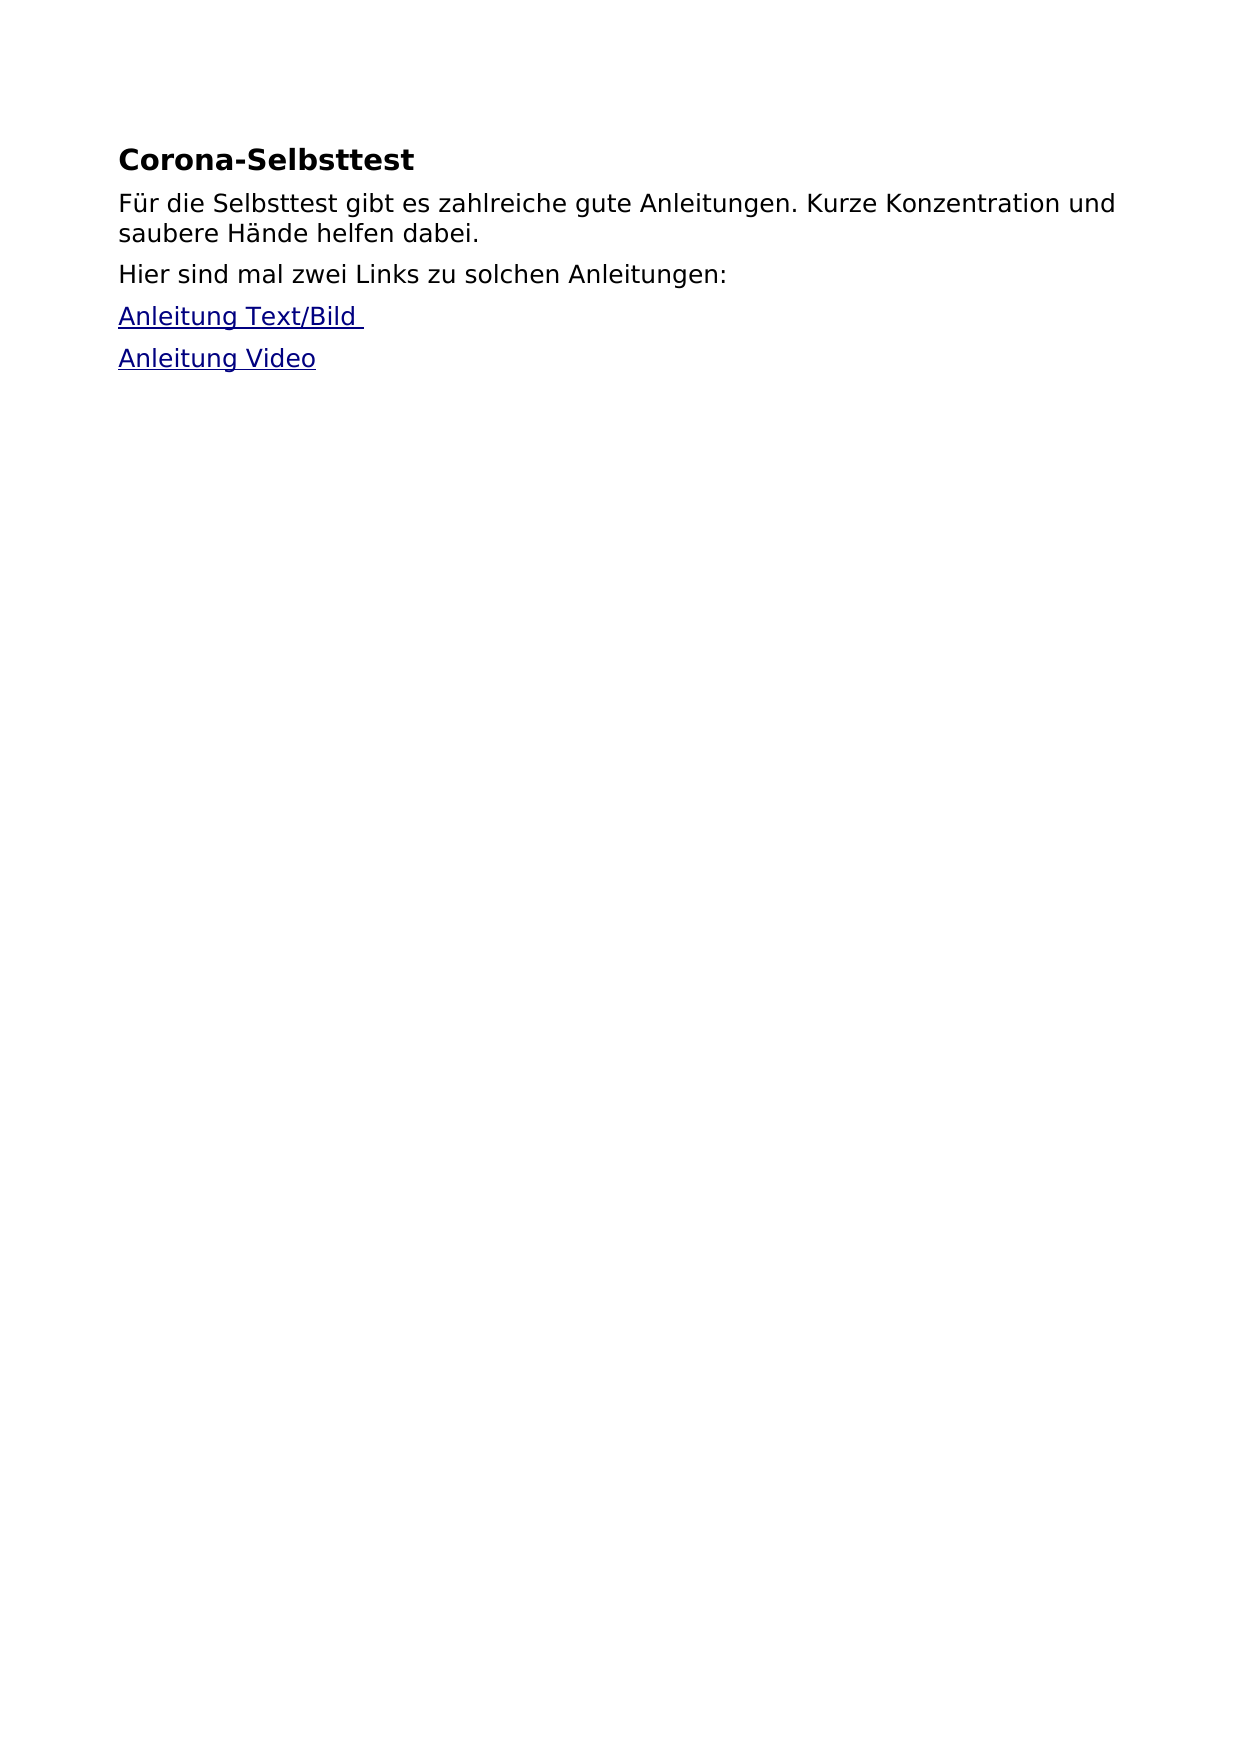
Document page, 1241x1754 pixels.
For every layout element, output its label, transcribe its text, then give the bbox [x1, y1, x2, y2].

text Anleitung Video [118, 344, 1122, 373]
text Anleitung Text/Bild [118, 302, 1122, 331]
text Hier sind mal zwei Links zu solchen Anleitungen: [118, 260, 1122, 289]
text Für die Selbsttest gibt es zahlreiche gute Anleitungen. Kurze Konzentration und saubere Hände helfen dabei. [118, 189, 1122, 248]
subtitle Corona-Selbsttest [118, 143, 1122, 177]
